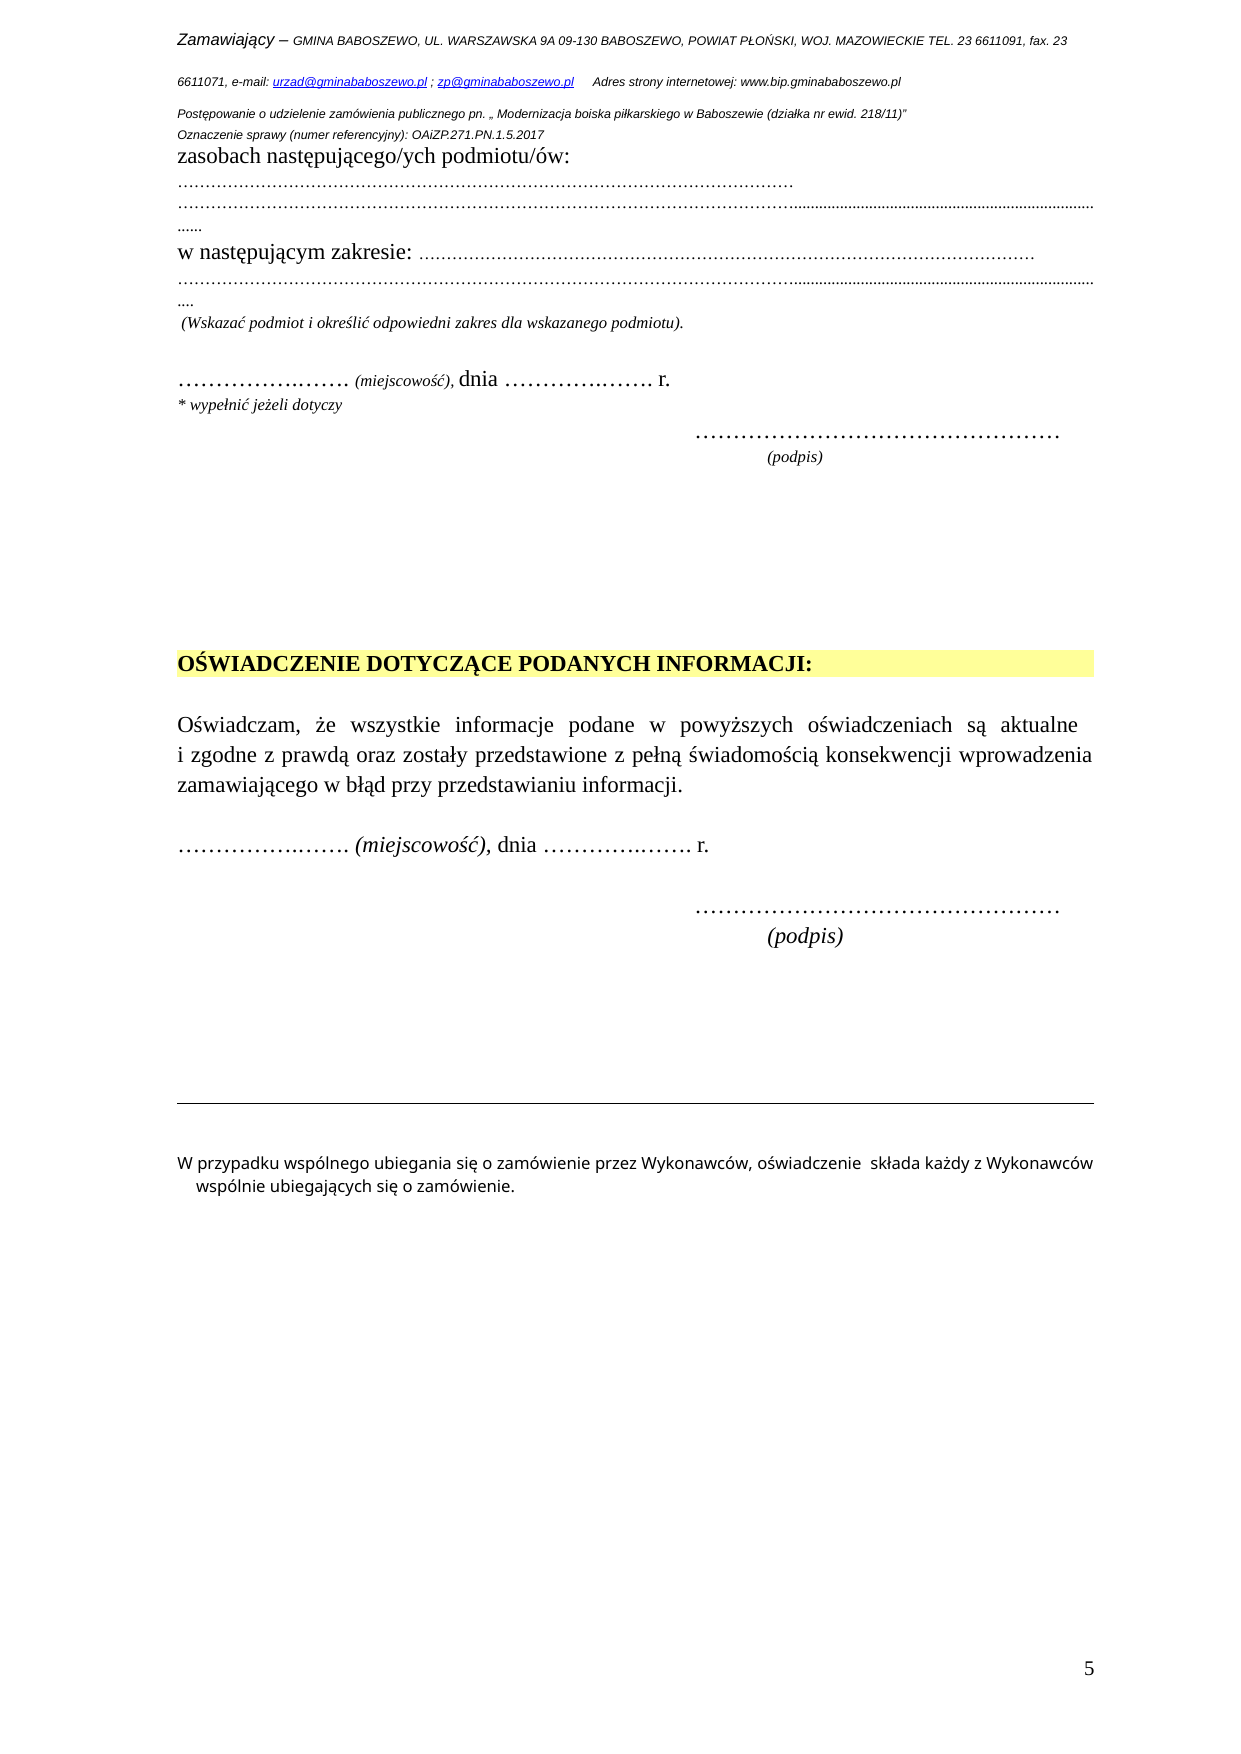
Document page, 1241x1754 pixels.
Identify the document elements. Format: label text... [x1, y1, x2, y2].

text OŚWIADCZENIE DOTYCZĄCE PODANYCH INFORMACJI: [177, 650, 1094, 677]
text (podpis) [693, 447, 1094, 466]
text …………………………………………………………………………………………………............................................................................ [177, 268, 1094, 310]
text ………………………………………………………………………………………………….............................................................................. w następującym zakresie: ………………………………………………………………………………………………… [177, 193, 1094, 265]
text ………………………………………… [177, 417, 1094, 443]
text (Wskazać podmiot i określić odpowiedni zakres dla wskazanego podmiotu). [177, 312, 1094, 332]
text Oświadczam, że wszystkie informacje podane w powyższych oświadczeniach są aktualne i zgodne z prawdą oraz zostały przedstawione z pełną świadomością konsekwencji wprowadzenia zamawiającego w błąd przy przedstawianiu informacji. [177, 711, 1094, 797]
text zasobach następującego/ych podmiotu/ów: ………………………………………………………………………………………………… [177, 142, 1094, 191]
text (podpis) [693, 922, 1094, 948]
text W przypadku wspólnego ubiegania się o zamówienie przez Wykonawców, oświadczenie składa każdy z Wykonawców wspólnie ubiegających się o zamówienie. [177, 1152, 1094, 1197]
text ………………………………………… [177, 892, 1094, 918]
text * wypełnić jeżeli dotyczy [177, 395, 1094, 414]
text …………….……. (miejscowość), dnia ………….……. r. [177, 832, 1094, 858]
text …………….……. (miejscowość), dnia ………….……. r. [177, 365, 1094, 391]
